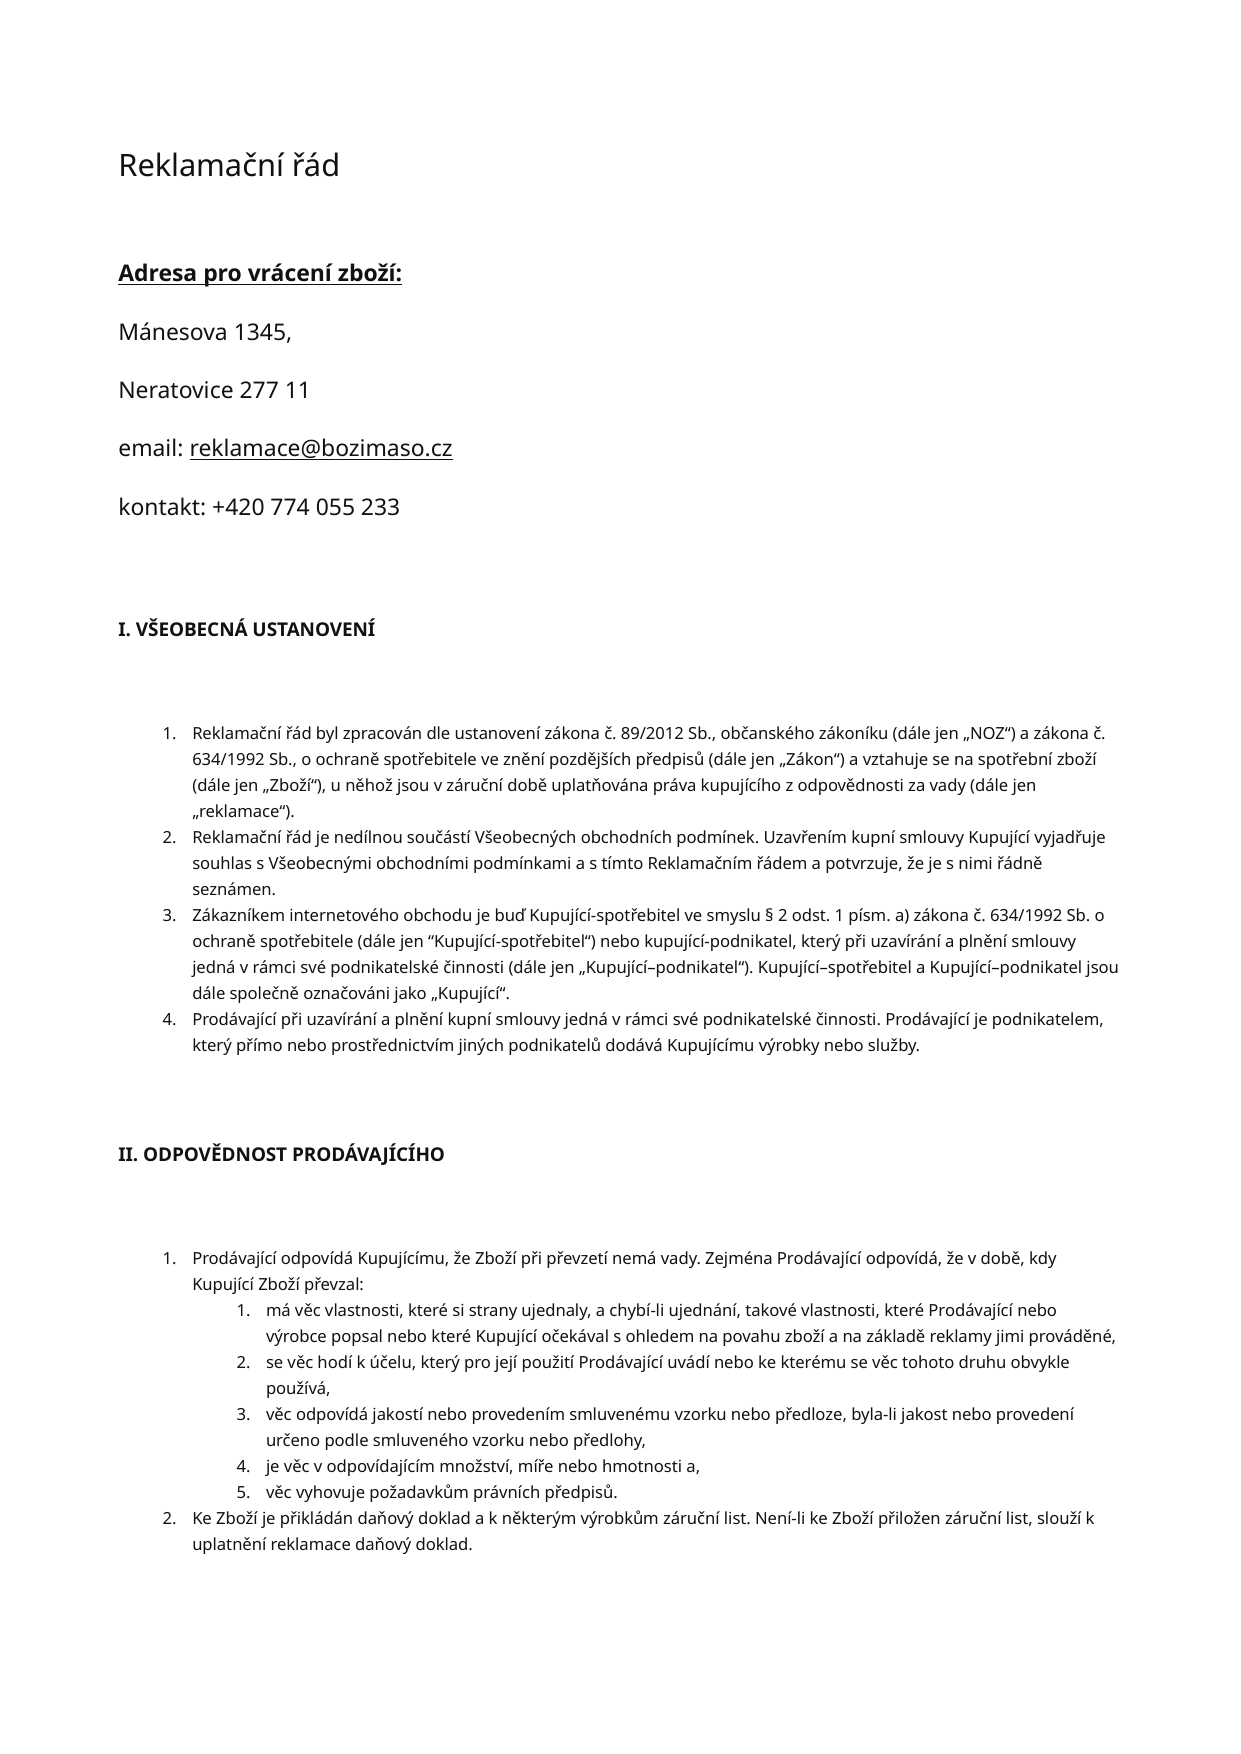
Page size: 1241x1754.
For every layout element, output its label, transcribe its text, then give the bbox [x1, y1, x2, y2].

list má věc vlastnosti, které si strany ujednaly, a chybí-li ujednání, takové vlastnosti, které Prodávající nebo výrobce popsal nebo které Kupující očekával s ohledem na povahu zboží a na základě reklamy jimi prováděné, [236, 1299, 1122, 1347]
list Reklamační řád byl zpracován dle ustanovení zákona č. 89/2012 Sb., občanského zákoníku (dále jen „NOZ“) a zákona č. 634/1992 Sb., o ochraně spotřebitele ve znění pozdějších předpisů (dále jen „Zákon“) a vztahuje se na spotřební zboží (dále jen „Zboží“), u něhož jsou v záruční době uplatňována práva kupujícího z odpovědnosti za vady (dále jen „reklamace“). [162, 722, 1122, 822]
list Reklamační řád je nedílnou součástí Všeobecných obchodních podmínek. Uzavřením kupní smlouvy Kupující vyjadřuje souhlas s Všeobecnými obchodními podmínkami a s tímto Reklamačním řádem a potvrzuje, že je s nimi řádně seznámen. [162, 826, 1122, 900]
list Prodávající odpovídá Kupujícímu, že Zboží při převzetí nemá vady. Zejména Prodávající odpovídá, že v době, kdy Kupující Zboží převzal: [162, 1247, 1122, 1296]
list je věc v odpovídajícím množství, míře nebo hmotnosti a, [236, 1454, 1122, 1477]
list věc odpovídá jakostí nebo provedením smluvenému vzorku nebo předloze, byla-li jakost nebo provedení určeno podle smluveného vzorku nebo předlohy, [236, 1403, 1122, 1451]
list Zákazníkem internetového obchodu je buď Kupující-spotřebitel ve smyslu § 2 odst. 1 písm. a) zákona č. 634/1992 Sb. o ochraně spotřebitele (dále jen “Kupující-spotřebitel“) nebo kupující-podnikatel, který při uzavírání a plnění smlouvy jedná v rámci své podnikatelské činnosti (dále jen „Kupující–podnikatel“). Kupující–spotřebitel a Kupující–podnikatel jsou dále společně označováni jako „Kupující“. [162, 903, 1122, 1004]
text Neratovice 277 11 [118, 374, 1122, 405]
subtitle Reklamační řád [118, 143, 1122, 185]
subtitle II. ODPOVĚDNOST PRODÁVAJÍCÍHO [118, 1141, 1122, 1167]
list se věc hodí k účelu, který pro její použití Prodávající uvádí nebo ke kterému se věc tohoto druhu obvykle používá, [236, 1351, 1122, 1399]
list Prodávající při uzavírání a plnění kupní smlouvy jedná v rámci své podnikatelské činnosti. Prodávající je podnikatelem, který přímo nebo prostřednictvím jiných podnikatelů dodává Kupujícímu výrobky nebo služby. [162, 1007, 1122, 1056]
text Mánesova 1345, [118, 315, 1122, 347]
text Adresa pro vrácení zboží: [118, 257, 1122, 288]
text email: reklamace@bozimaso.cz [118, 432, 1122, 463]
subtitle I. VŠEOBECNÁ USTANOVENÍ [118, 616, 1122, 642]
list věc vyhovuje požadavkům právních předpisů. [236, 1480, 1122, 1503]
text kontakt: +420 774 055 233 [118, 490, 1122, 522]
list Ke Zboží je přikládán daňový doklad a k některým výrobkům záruční list. Není-li ke Zboží přiložen záruční list, slouží k uplatnění reklamace daňový doklad. [162, 1506, 1122, 1555]
